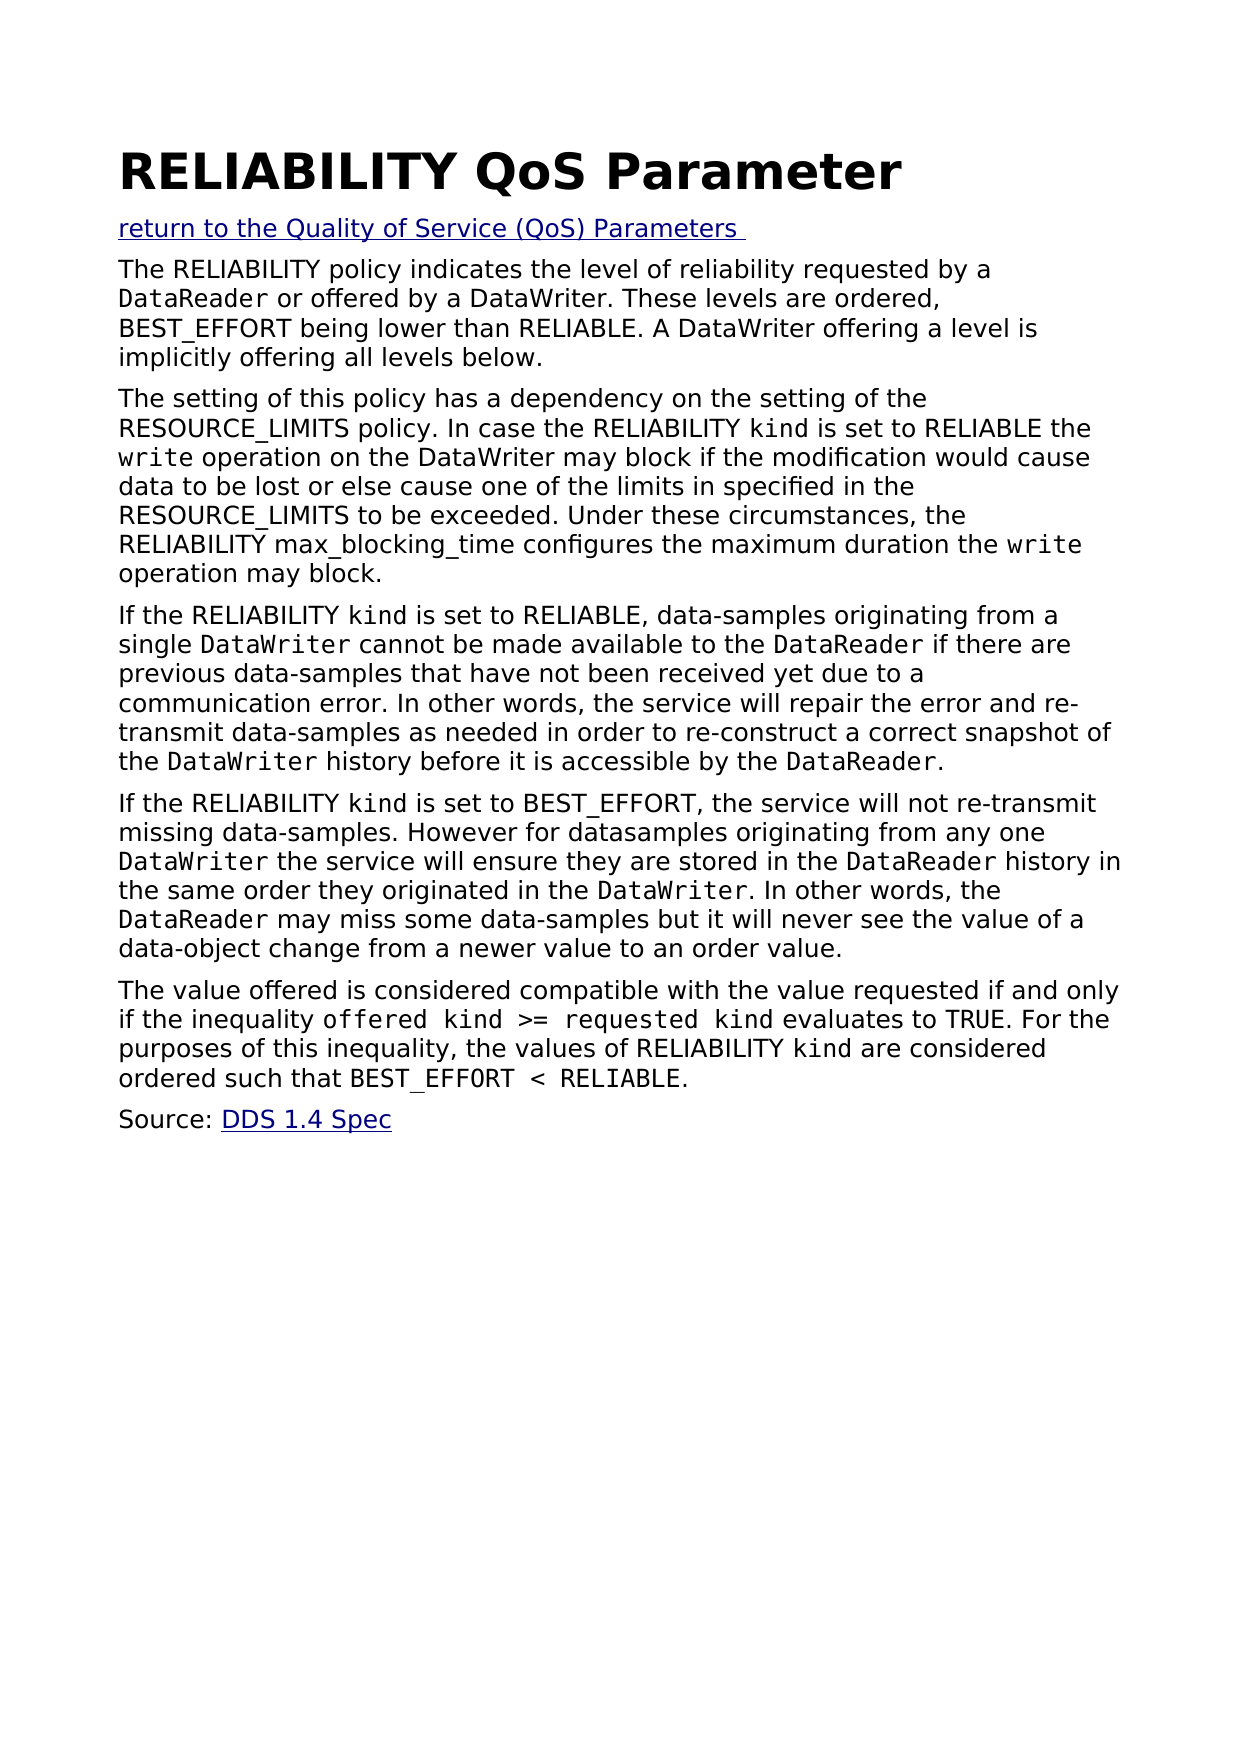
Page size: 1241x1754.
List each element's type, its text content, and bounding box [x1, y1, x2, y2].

text The RELIABILITY policy indicates the level of reliability requested by a DataReader or offered by a DataWriter. These levels are ordered, BEST_EFFORT being lower than RELIABLE. A DataWriter offering a level is implicitly offering all levels below. [118, 256, 1122, 372]
text If the RELIABILITY kind is set to RELIABLE, data-samples originating from a single DataWriter cannot be made available to the DataReader if there are previous data-samples that have not been received yet due to a communication error. In other words, the service will repair the error and re-transmit data-samples as needed in order to re-construct a correct snapshot of the DataWriter history before it is accessible by the DataReader. [118, 601, 1122, 776]
text The value offered is considered compatible with the value requested if and only if the inequality offered kind >= requested kind evaluates to TRUE. For the purposes of this inequality, the values of RELIABILITY kind are considered ordered such that BEST_EFFORT < RELIABLE. [118, 976, 1122, 1093]
text return to the Quality of Service (QoS) Parameters [118, 214, 1122, 243]
text If the RELIABILITY kind is set to BEST_EFFORT, the service will not re-transmit missing data-samples. However for datasamples originating from any one DataWriter the service will ensure they are stored in the DataReader history in the same order they originated in the DataWriter. In other words, the DataReader may miss some data-samples but it will never see the value of a data-object change from a newer value to an order value. [118, 789, 1122, 964]
text Source: DDS 1.4 Spec [118, 1106, 1122, 1135]
text The setting of this policy has a dependency on the setting of the RESOURCE_LIMITS policy. In case the RELIABILITY kind is set to RELIABLE the write operation on the DataWriter may block if the modification would cause data to be lost or else cause one of the limits in specified in the RESOURCE_LIMITS to be exceeded. Under these circumstances, the RELIABILITY max_blocking_time configures the maximum duration the write operation may block. [118, 385, 1122, 589]
subtitle RELIABILITY QoS Parameter [118, 143, 1122, 201]
